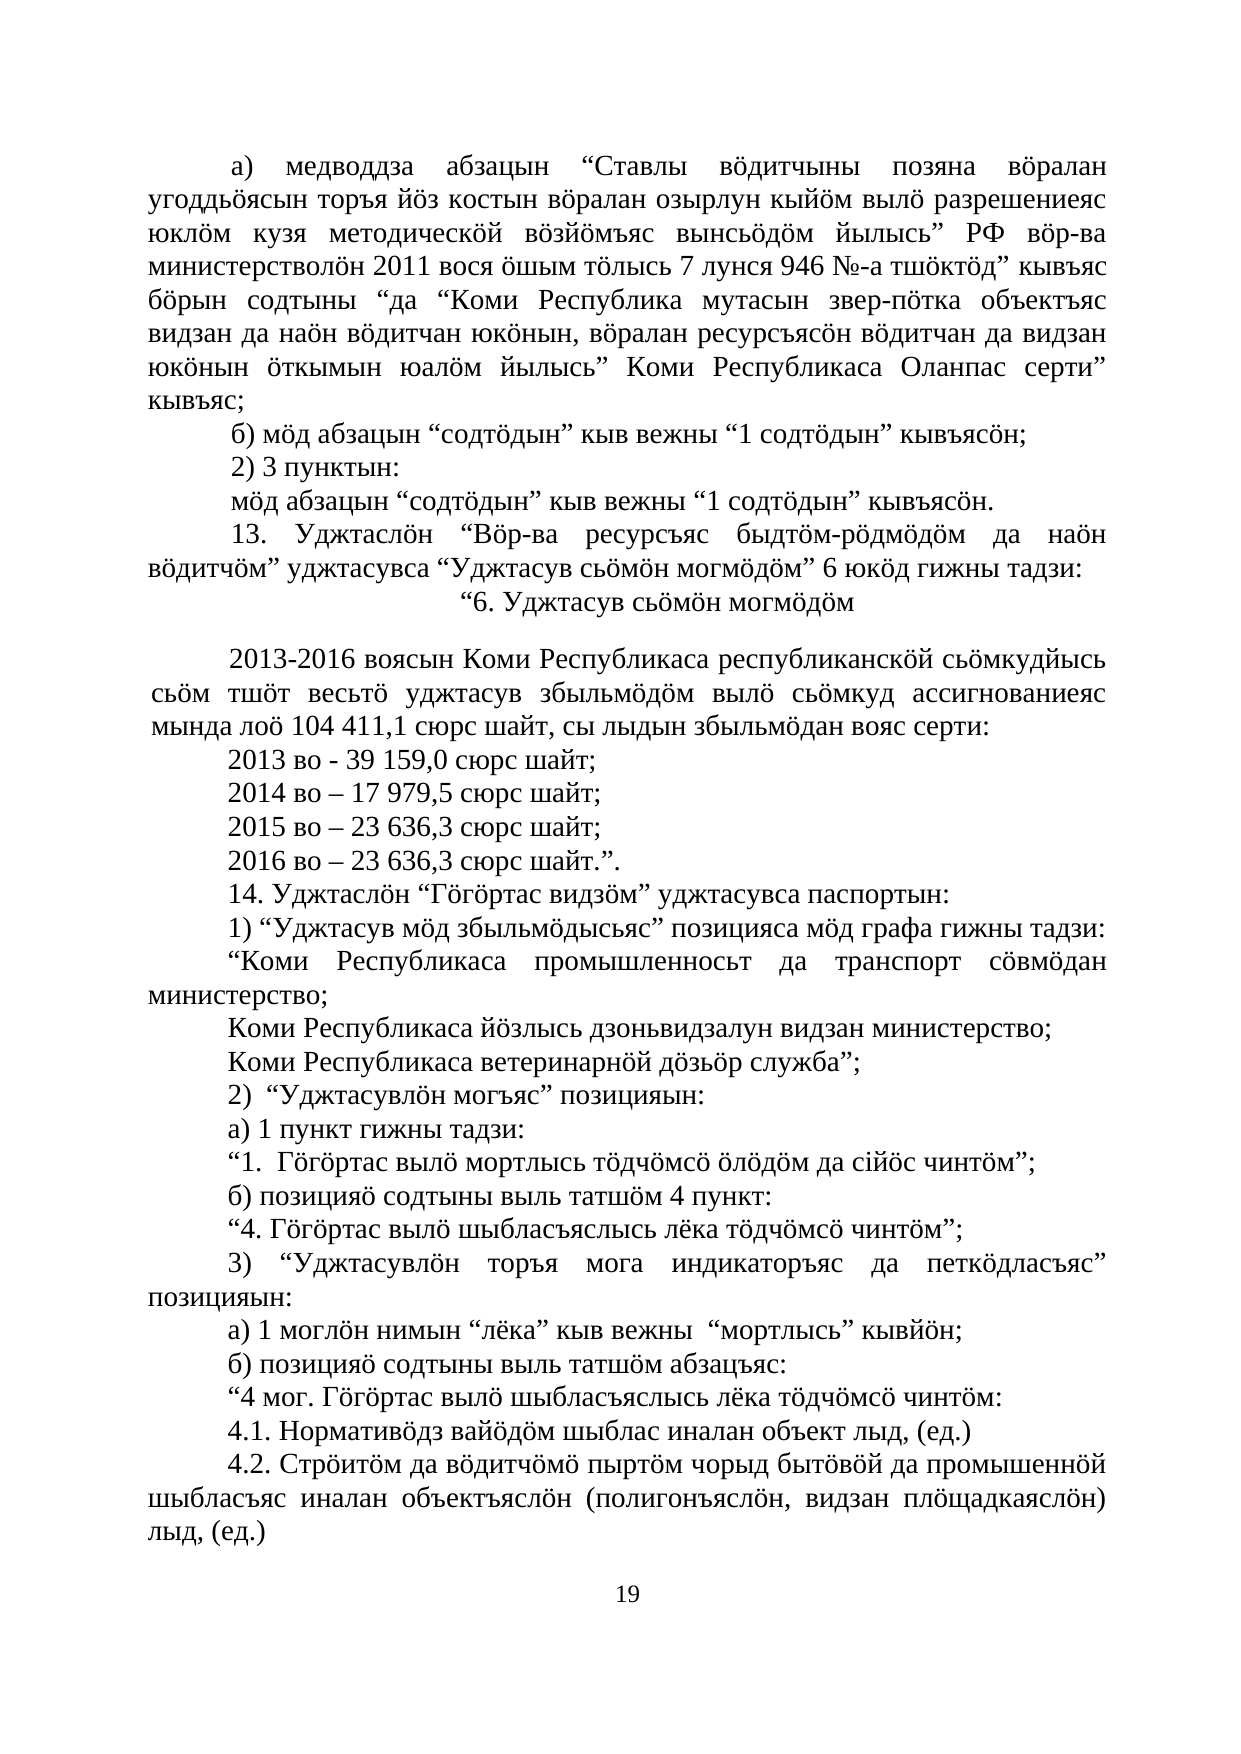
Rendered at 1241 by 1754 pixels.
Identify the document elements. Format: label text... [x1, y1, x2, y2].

text 2013-2016 воясын Коми Республикаса республиканскӧй сьӧмкудйысь сьӧм тшӧт весьтӧ уджтасув збыльмӧдӧм вылӧ сьӧмкуд ассигнованиеяс мында лоӧ 104 411,1 сюрс шайт, сы лыдын збыльмӧдан вояс серти: [151, 641, 1107, 742]
text а) 1 пункт гижны тадзи: [148, 1111, 1107, 1144]
text “1. Гӧгӧртас вылӧ мортлысь тӧдчӧмсӧ ӧлӧдӧм да сійӧс чинтӧм”; [148, 1144, 1107, 1178]
text а) 1 моглӧн нимын “лёка” кыв вежны “мортлысь” кывйӧн; [148, 1312, 1107, 1346]
text 1) “Уджтасув мӧд збыльмӧдысьяс” позицияса мӧд графа гижны тадзи: [148, 910, 1107, 943]
text 2016 во – 23 636,3 сюрс шайт.”. [148, 843, 1107, 876]
text 2013 во - 39 159,0 сюрс шайт; [148, 742, 1107, 776]
text 4.1. Нормативӧдз вайӧдӧм шыблас иналан объект лыд, (ед.) [148, 1413, 1107, 1446]
text 13. Уджтаслӧн “Вӧр-ва ресурсъяс быдтӧм-рӧдмӧдӧм да наӧн вӧдитчӧм” уджтасувса “Уджтасув сьӧмӧн могмӧдӧм” 6 юкӧд гижны тадзи: [148, 517, 1107, 584]
text “4 мог. Гӧгӧртас вылӧ шыбласъяслысь лёка тӧдчӧмсӧ чинтӧм: [148, 1379, 1107, 1413]
text 2) 3 пунктын: [148, 449, 1107, 483]
text мӧд абзацын “содтӧдын” кыв вежны “1 содтӧдын” кывъясӧн. [148, 483, 1107, 517]
text 4.2. Стрӧитӧм да вӧдитчӧмӧ пыртӧм чорыд бытӧвӧй да промышеннӧй шыбласъяс иналан объектъяслӧн (полигонъяслӧн, видзан плӧщадкаяслӧн) лыд, (ед.) [148, 1446, 1107, 1547]
text 3) “Уджтасувлӧн торъя мога индикаторъяс да петкӧдласъяс” позицияын: [148, 1245, 1107, 1312]
text Коми Республикаса йӧзлысь дзоньвидзалун видзан министерство; [148, 1010, 1107, 1044]
text 14. Уджтаслӧн “Гӧгӧртас видзӧм” уджтасувса паспортын: [148, 876, 1107, 910]
text 2014 во – 17 979,5 сюрс шайт; [148, 776, 1107, 809]
text 2015 во – 23 636,3 сюрс шайт; [148, 809, 1107, 843]
text б) позицияӧ содтыны выль татшӧм абзацъяс: [148, 1346, 1107, 1379]
text б) мӧд абзацын “содтӧдын” кыв вежны “1 содтӧдын” кывъясӧн; [148, 416, 1107, 449]
text а) медводдза абзацын “Ставлы вӧдитчыны позяна вӧралан угоддьӧясын торъя йӧз костын вӧралан озырлун кыйӧм вылӧ разрешениеяс юклӧм кузя методическӧй вӧзйӧмъяс вынсьӧдӧм йылысь” РФ вӧр-ва министерстволӧн 2011 вося ӧшым тӧлысь 7 лунся 946 №-а тшӧктӧд” кывъяс бӧрын содтыны “да “Коми Республика мутасын звер-пӧтка объектъяс видзан да наӧн вӧдитчан юкӧнын, вӧралан ресурсъясӧн вӧдитчан да видзан юкӧнын ӧткымын юалӧм йылысь” Коми Республикаса Оланпас серти” кывъяс; [148, 148, 1107, 416]
text “6. Уджтасув сьӧмӧн могмӧдӧм [207, 584, 1107, 617]
text Коми Республикаса ветеринарнӧй дӧзьӧр служба”; [148, 1044, 1107, 1077]
text “4. Гӧгӧртас вылӧ шыбласъяслысь лёка тӧдчӧмсӧ чинтӧм”; [148, 1212, 1107, 1245]
text “Коми Республикаса промышленносьт да транспорт сӧвмӧдан министерство; [148, 943, 1107, 1010]
text 2) “Уджтасувлӧн могъяс” позицияын: [148, 1077, 1107, 1111]
text б) позицияӧ содтыны выль татшӧм 4 пункт: [148, 1178, 1107, 1212]
